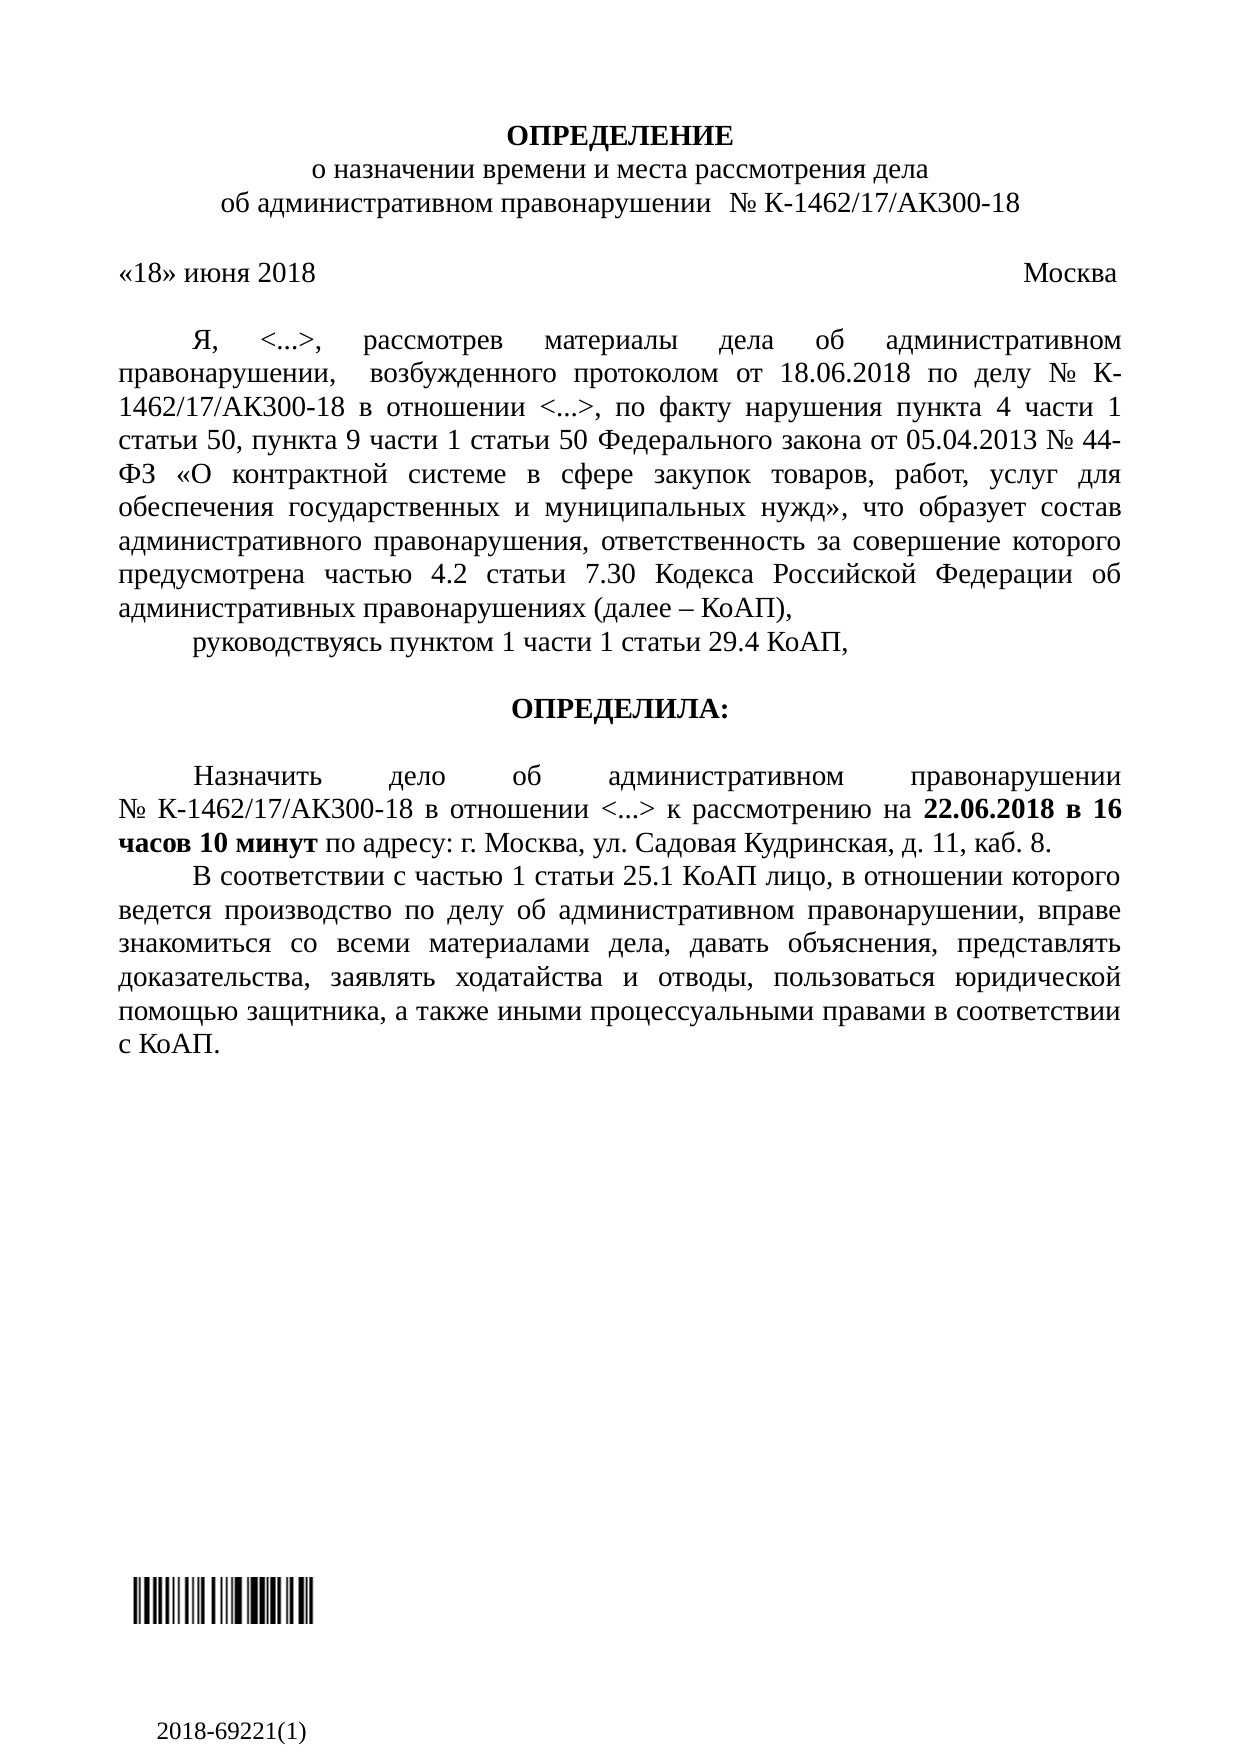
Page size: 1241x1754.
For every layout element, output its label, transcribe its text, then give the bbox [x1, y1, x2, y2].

text руководствуясь пунктом 1 части 1 статьи 29.4 КоАП, [118, 624, 1122, 657]
text Я, <...>, рассмотрев материалы дела об административном правонарушении, возбужденного протоколом от 18.06.2018 по делу № К-1462/17/АК300-18 в отношении <...>, по факту нарушения пункта 4 части 1 статьи 50, пункта 9 части 1 статьи 50 Федерального закона от 05.04.2013 № 44-ФЗ «О контрактной системе в сфере закупок товаров, работ, услуг для обеспечения государственных и муниципальных нужд», что образует состав административного правонарушения, ответственность за совершение которого предусмотрена частью 4.2 статьи 7.30 Кодекса Российской Федерации об административных правонарушениях (далее – КоАП), [118, 322, 1122, 624]
text В соответствии с частью 1 статьи 25.1 КоАП лицо, в отношении которого ведется производство по делу об административном правонарушении, вправе знакомиться со всеми материалами дела, давать объяснения, представлять доказательства, заявлять ходатайства и отводы, пользоваться юридической помощью защитника, а также иными процессуальными правами в соответствии с КоАП. [118, 858, 1122, 1060]
picture [118, 1577, 331, 1624]
text ОПРЕДЕЛИЛА: [118, 691, 1122, 724]
text об административном правонарушении № К-1462/17/АК300-18 [118, 185, 1122, 221]
text «18» июня 2018 Москва [118, 255, 1122, 288]
text о назначении времени и места рассмотрения дела [118, 152, 1122, 185]
text Назначить дело об административном правонарушении № К-1462/17/АК300-18 в отношении <...> к рассмотрению на 22.06.2018 в 16 часов 10 минут по адресу: г. Москва, ул. Садовая Кудринская, д. 11, каб. 8. [118, 758, 1122, 858]
subtitle ОПРЕДЕЛЕНИЕ [118, 118, 1122, 152]
